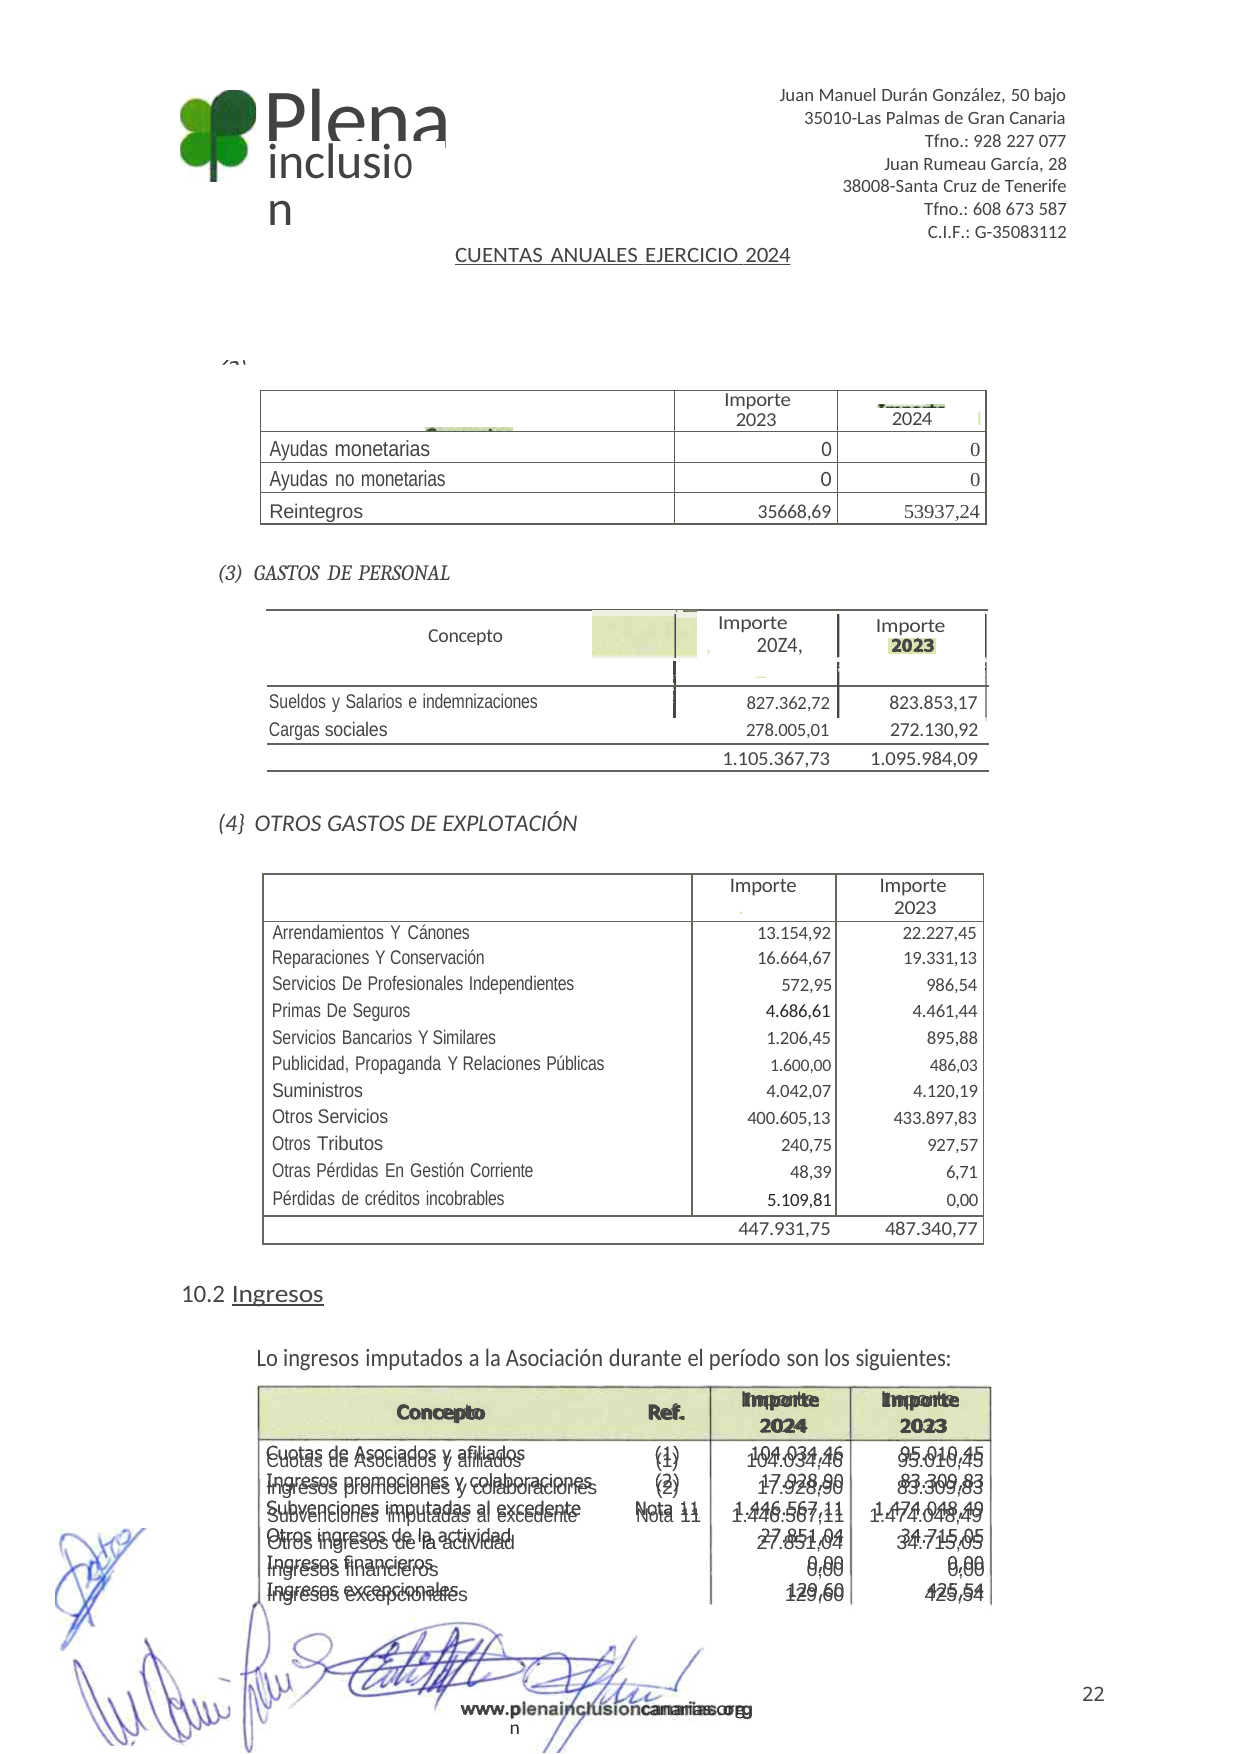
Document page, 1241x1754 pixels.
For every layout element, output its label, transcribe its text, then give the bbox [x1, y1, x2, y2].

table_header [261, 391, 674, 431]
table_cell 572,95 [693, 971, 835, 998]
table_header Importe . [693, 875, 835, 921]
table_cell 433.897,83 [837, 1104, 983, 1131]
table_cell 1.206,45 [693, 1024, 835, 1051]
table_cell 1.095.984,09 [849, 745, 989, 770]
table_cell 35668,69 [675, 493, 837, 523]
table_cell Otros Servicios [264, 1104, 691, 1131]
table_cell 0 [675, 432, 837, 462]
table_cell Reintegros [261, 493, 674, 523]
table_cell 22.227,45 [837, 922, 983, 944]
text [15, 1680, 55, 1707]
table_cell 895,88 [837, 1024, 983, 1051]
table_cell 13.154,92 [693, 922, 835, 944]
table_header Sueldos y Salarios e indemnizaciones [267, 687, 631, 716]
table_header Importe 2023 [675, 391, 837, 431]
table_cell 486,03 [837, 1051, 983, 1078]
table_cell Suministros [264, 1078, 691, 1104]
table_cell 447.931,75 [692, 1217, 836, 1243]
table_header 2024 I [838, 391, 985, 431]
table_cell 1.105.367,73 [631, 745, 849, 770]
table_cell Primas De Seguros [264, 998, 691, 1024]
table_cell 6,71 [837, 1158, 983, 1185]
table_cell 0 [838, 463, 985, 491]
table_cell 16.664,67 [693, 945, 835, 971]
table_header 823.853,17 [849, 687, 985, 716]
table_cell Publicidad, Propaganda Y Relaciones Públicas [264, 1051, 691, 1078]
table_cell 4.042,07 [693, 1078, 835, 1104]
text (3) GASTOS DE PERSONAL [217, 560, 1196, 585]
text Lo ingresos imputados a la Asociación durante el período son los siguientes: [14, 1342, 1193, 1372]
text 22 [992, 1680, 1105, 1707]
table_cell Cargas sociales [267, 716, 631, 743]
table_header Importe 2023 [837, 875, 983, 921]
table_cell Servicios Bancarios Y Similares [264, 1024, 691, 1051]
table_cell Otros Tributos [264, 1131, 691, 1158]
table_header [840, 687, 849, 716]
table_cell 0 [675, 463, 837, 491]
table_cell 5.109,81 [693, 1185, 835, 1215]
table_header [631, 687, 673, 716]
table_cell 1.600,00 [693, 1051, 835, 1078]
table_cell 278.005,01 [631, 716, 849, 743]
table_cell Arrendamientos Y Cánones [264, 922, 691, 944]
table_cell Ayudas no monetarias [261, 463, 674, 491]
table_header 827.362,72 [676, 687, 837, 716]
table_cell 19.331,13 [837, 945, 983, 971]
table_cell 272.130,92 [849, 716, 989, 743]
table_cell Reparaciones Y Conservación [264, 945, 691, 971]
text [231, 1680, 240, 1707]
list Ingresos [181, 1278, 1196, 1309]
table_cell 927,57 [837, 1131, 983, 1158]
table_cell 0,00 [837, 1185, 983, 1215]
table_header [264, 875, 691, 921]
table_cell 4.120,19 [837, 1078, 983, 1104]
table_cell [267, 745, 631, 770]
table_cell 986,54 [837, 971, 983, 998]
table_cell 400.605,13 [693, 1104, 835, 1131]
table_cell 487.340,77 [836, 1217, 983, 1243]
table_cell [264, 1217, 692, 1243]
table_cell 53937,24 [838, 493, 985, 523]
table_cell Pérdidas de créditos incobrables [264, 1185, 691, 1215]
table_cell Otras Pérdidas En Gestión Corriente [264, 1158, 691, 1185]
table_cell 0 [838, 432, 985, 462]
table_cell Ayudas monetarias [261, 432, 674, 462]
table_cell 4.686,61 [693, 998, 835, 1024]
text (4} OTROS GASTOS DE EXPLOTACIÓN [218, 808, 1196, 837]
table_cell 48,39 [693, 1158, 835, 1185]
table_cell 4.461,44 [837, 998, 983, 1024]
table_cell Servicios De Profesionales Independientes [264, 971, 691, 998]
table_cell 240,75 [693, 1131, 835, 1158]
